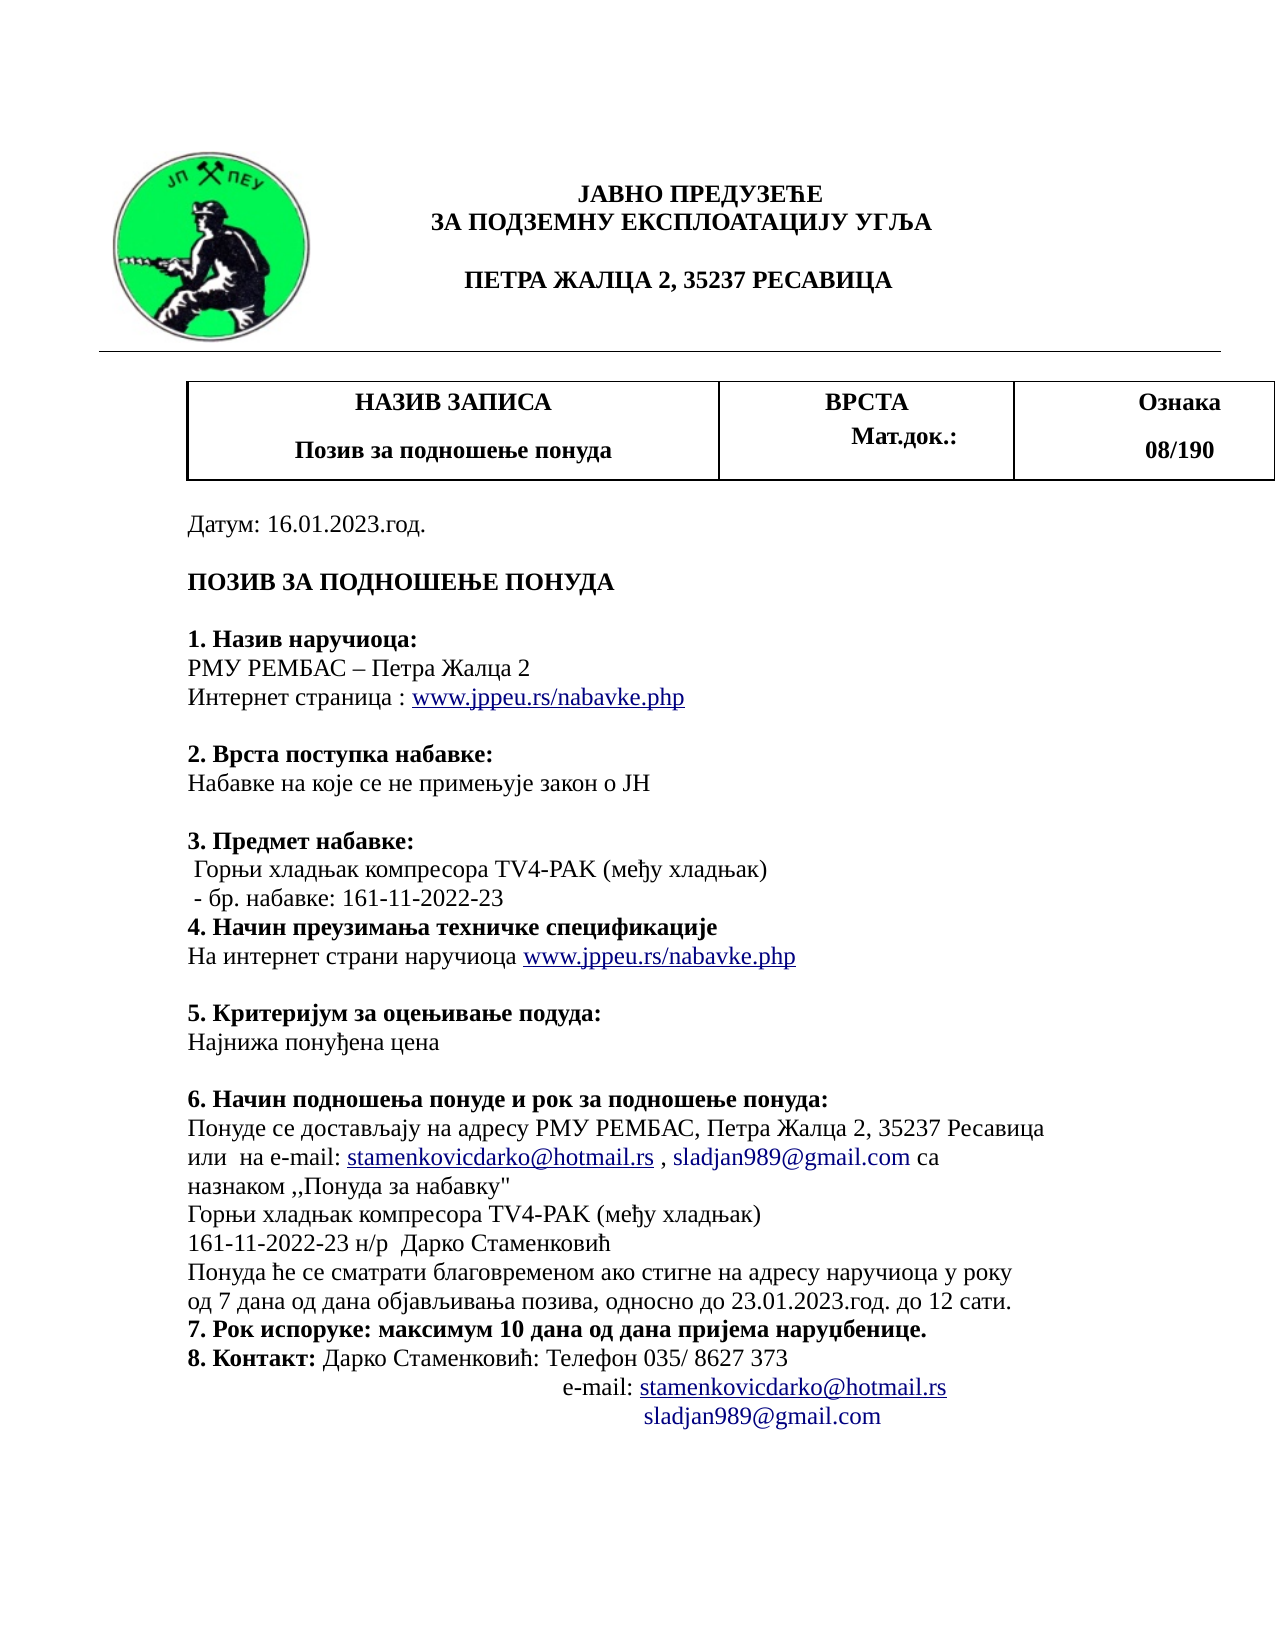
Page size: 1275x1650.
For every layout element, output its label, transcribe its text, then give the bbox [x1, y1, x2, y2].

text РМУ РЕМБАС – Петра Жалца 2 [187, 653, 1087, 682]
text 5. Критеријум за оцењивање подуда: [187, 998, 1087, 1027]
text ПОЗИВ ЗА ПОДНОШЕЊЕ ПОНУДА [187, 567, 1087, 596]
text e-mail: stamenkovicdarko@hotmail.rs [187, 1372, 1087, 1401]
text Набавке на које се не примењује закон о ЈН [187, 768, 1087, 797]
text 2. Врста поступка набавке: [187, 739, 1087, 768]
picture [112, 151, 311, 343]
table_header ЈАВНО ПРЕДУЗЕЋЕ ЗА ПОДЗЕМНУ ЕКСПЛОАТАЦИЈУ УГЉА ПЕТРА ЖАЛЦА 2, 35237 РЕСАВИЦА [324, 150, 970, 351]
text Датум: 16.01.2023.год. [187, 509, 1087, 538]
text Најнижа понуђена цена [187, 1027, 1087, 1056]
text 6. Начин подношења понуде и рок за подношење понуда: [187, 1084, 1087, 1113]
table_header [970, 150, 1221, 351]
table_header Ознака [1015, 382, 1274, 421]
table_header [99, 150, 324, 351]
text Интернет страница : www.jppeu.rs/nabavke.php [187, 682, 1087, 711]
text 4. Начин преузимања техничке спецификације [187, 912, 1087, 941]
text sladjan989@gmail.com [187, 1401, 1087, 1429]
text Горњи хладњак компресора TV4-PAK (међу хладњак) [187, 854, 1087, 883]
text На интернет страни наручиоца www.jppeu.rs/nabavke.php [187, 941, 1087, 969]
table_cell Позив за подношење понуда [189, 421, 718, 479]
table_cell Мат.док.: [720, 421, 1013, 479]
text 7. Рок испоруке: максимум 10 дана од дана пријема наруџбенице. [187, 1314, 1087, 1343]
text од 7 дана од дана објављивања позива, односно до 23.01.2023.год. до 12 сати. [187, 1286, 1087, 1314]
text Понуде се достављају на адресу РМУ РЕМБАС, Петра Жалца 2, 35237 Ресавица или на e-mail: stamenkovicdarko@hotmail.rs , sladjan989@gmail.com са назнаком ,,Понуда за набавку" [187, 1113, 1087, 1199]
text 3. Предмет набавке: [187, 826, 1087, 854]
text Понудa ће се сматрати благовременoм ако стигнe на адресу наручиоца у року [187, 1257, 1087, 1286]
table_cell 08/190 [1015, 421, 1274, 479]
text 8. Контакт: Дарко Стаменковић: Телефон 035/ 8627 373 [187, 1343, 1087, 1372]
table_header ВРСТА [720, 382, 1013, 421]
text Горњи хладњак компресора TV4-PAK (међу хладњак) [187, 1199, 1087, 1228]
text - бр. набавке: 161-11-2022-23 [187, 883, 1087, 912]
text 161-11-2022-23 н/р Дарко Стаменковић [187, 1228, 1087, 1257]
table_header НАЗИВ ЗАПИСА [189, 382, 718, 421]
text 1. Назив наручиоца: [187, 624, 1087, 653]
